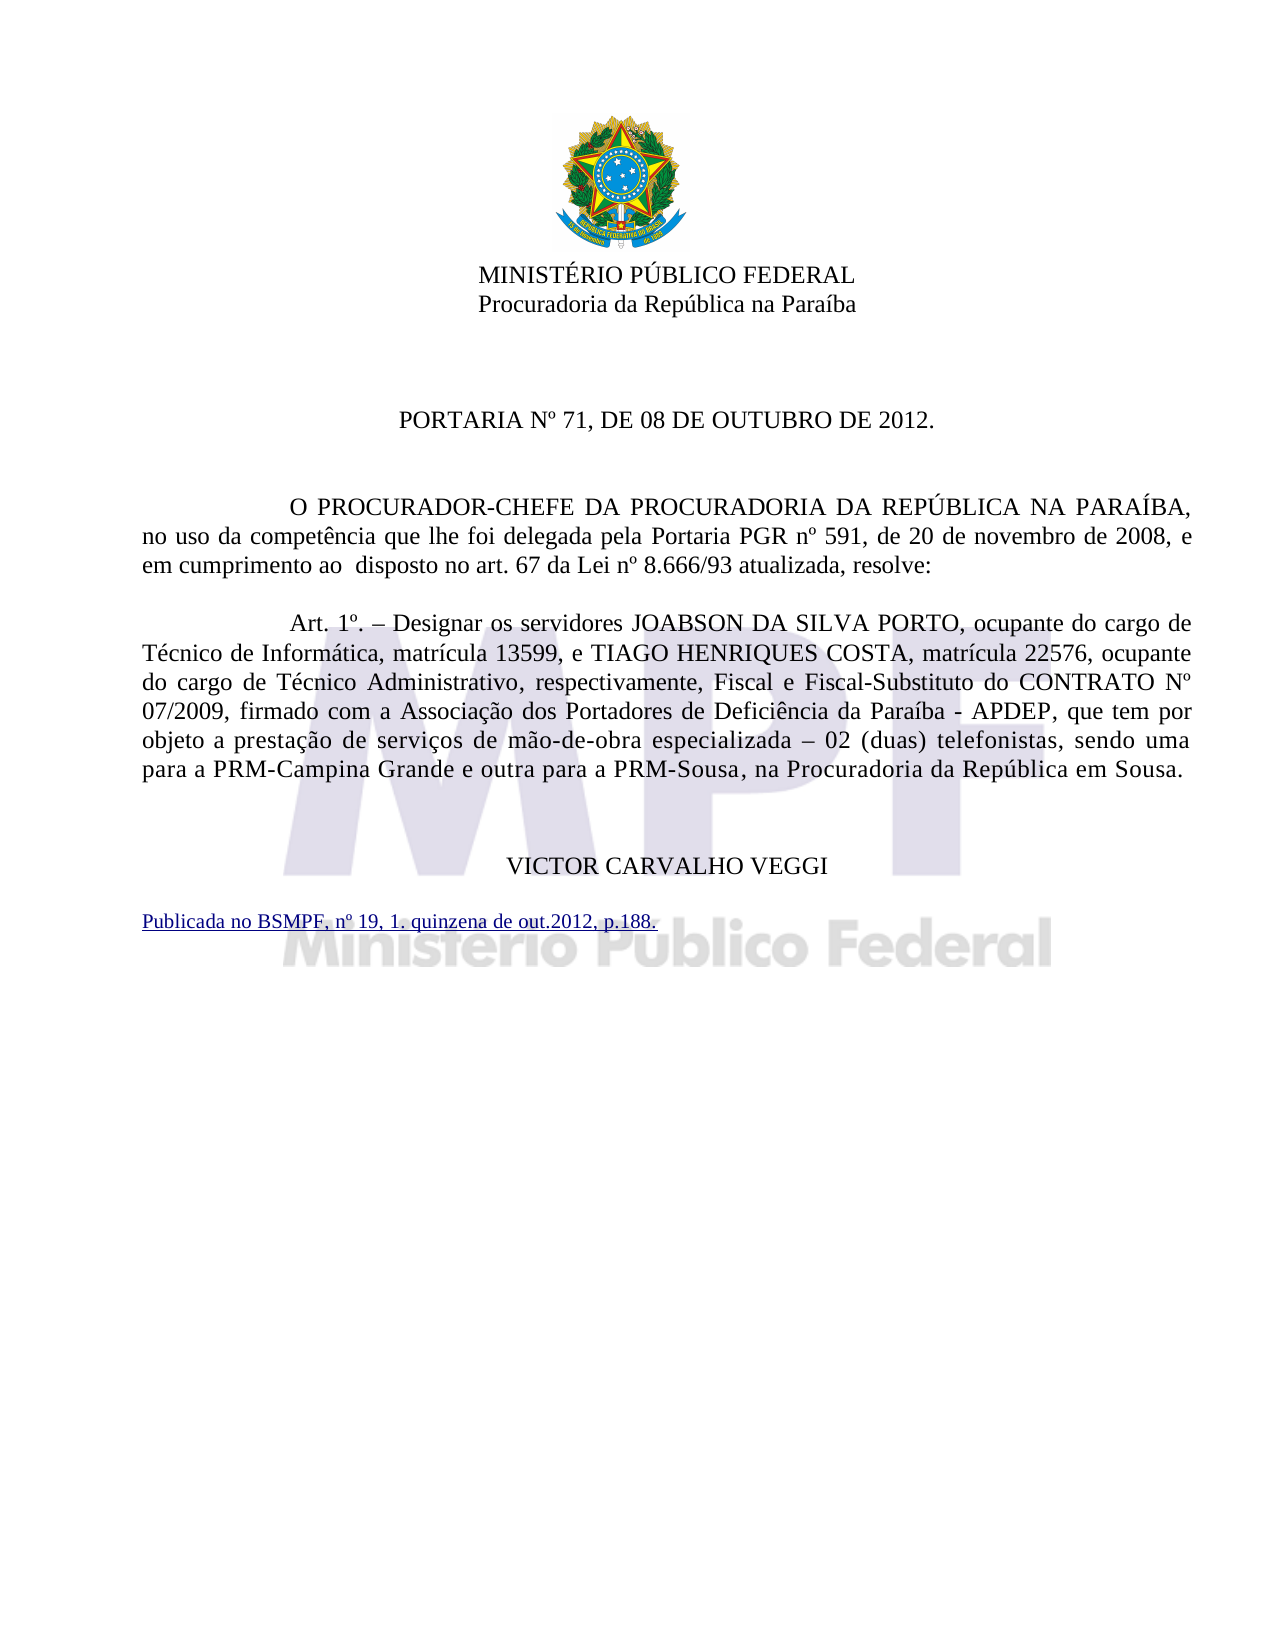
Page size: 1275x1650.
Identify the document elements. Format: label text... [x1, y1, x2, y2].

picture [283, 933, 1051, 967]
text Procuradoria da República na Paraíba [142, 289, 1192, 318]
text Art. 1º. – Designar os servidores JOABSON DA SILVA PORTO, ocupante do cargo de Técnico de Informática, matrícula 13599, e TIAGO HENRIQUES COSTA, matrícula 22576, ocupante do cargo de Técnico Administrativo, respectivamente, Fiscal e Fiscal-Substituto do CONTRATO Nº 07/2009, firmado com a Associação dos Portadores de Deficiência da Paraíba - APDEP, que tem por objeto a prestação de serviços de mão-de-obra especializada – 02 (duas) telefonistas, sendo uma para a PRM-Campina Grande e outra para a PRM-Sousa, na Procuradoria da República em Sousa. [142, 608, 1192, 783]
text Publicada no BSMPF, nº 19, 1. quinzena de out.2012, p.188. [142, 909, 1192, 933]
text VICTOR CARVALHO VEGGI [142, 851, 1192, 880]
picture [283, 783, 1051, 851]
text MINISTÉRIO PÚBLICO FEDERAL [142, 260, 1192, 289]
text O PROCURADOR-CHEFE DA PROCURADORIA DA REPÚBLICA NA PARAÍBA, no uso da competência que lhe foi delegada pela Portaria PGR nº 591, de 20 de novembro de 2008, e em cumprimento ao disposto no art. 67 da Lei nº 8.666/93 atualizada, resolve: [142, 492, 1192, 579]
picture [283, 880, 1051, 909]
text PORTARIA Nº 71, DE 08 DE OUTUBRO DE 2012. [142, 405, 1192, 434]
picture [551, 113, 690, 252]
